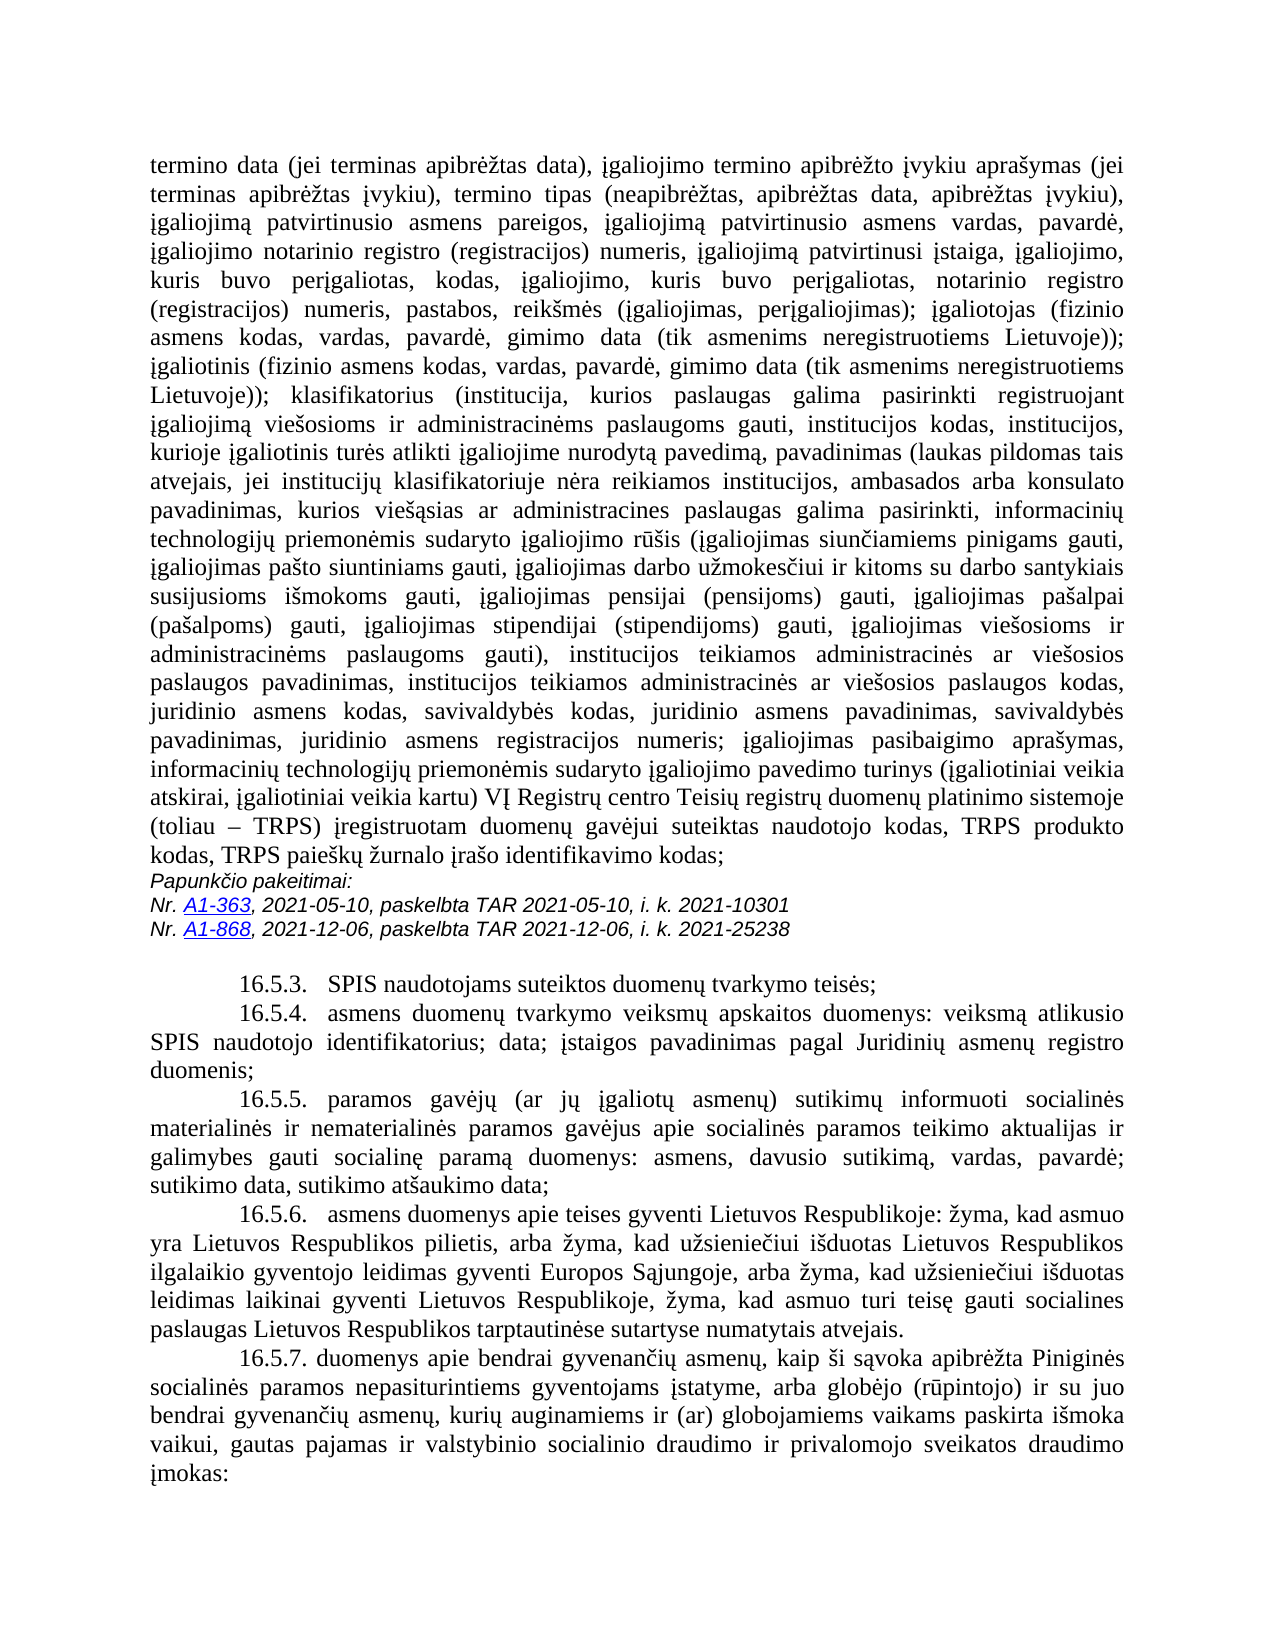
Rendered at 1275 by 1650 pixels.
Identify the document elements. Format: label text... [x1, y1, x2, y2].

text Nr. A1-868, 2021-12-06, paskelbta TAR 2021-12-06, i. k. 2021-25238 [150, 917, 1125, 941]
text Papunkčio pakeitimai: [150, 869, 1125, 893]
text 16.5.7. duomenys apie bendrai gyvenančių asmenų, kaip ši sąvoka apibrėžta Piniginės socialinės paramos nepasiturintiems gyventojams įstatyme, arba globėjo (rūpintojo) ir su juo bendrai gyvenančių asmenų, kurių auginamiems ir (ar) globojamiems vaikams paskirta išmoka vaikui, gautas pajamas ir valstybinio socialinio draudimo ir privalomojo sveikatos draudimo įmokas: [150, 1343, 1125, 1487]
text 16.5.3. SPIS naudotojams suteiktos duomenų tvarkymo teisės; [150, 969, 1125, 998]
text termino data (jei terminas apibrėžtas data), įgaliojimo termino apibrėžto įvykiu aprašymas (jei terminas apibrėžtas įvykiu), termino tipas (neapibrėžtas, apibrėžtas data, apibrėžtas įvykiu), įgaliojimą patvirtinusio asmens pareigos, įgaliojimą patvirtinusio asmens vardas, pavardė, įgaliojimo notarinio registro (registracijos) numeris, įgaliojimą patvirtinusi įstaiga, įgaliojimo, kuris buvo perįgaliotas, kodas, įgaliojimo, kuris buvo perįgaliotas, notarinio registro (registracijos) numeris, pastabos, reikšmės (įgaliojimas, perįgaliojimas); įgaliotojas (fizinio asmens kodas, vardas, pavardė, gimimo data (tik asmenims neregistruotiems Lietuvoje)); įgaliotinis (fizinio asmens kodas, vardas, pavardė, gimimo data (tik asmenims neregistruotiems Lietuvoje)); klasifikatorius (institucija, kurios paslaugas galima pasirinkti registruojant įgaliojimą viešosioms ir administracinėms paslaugoms gauti, institucijos kodas, institucijos, kurioje įgaliotinis turės atlikti įgaliojime nurodytą pavedimą, pavadinimas (laukas pildomas tais atvejais, jei institucijų klasifikatoriuje nėra reikiamos institucijos, ambasados arba konsulato pavadinimas, kurios viešąsias ar administracines paslaugas galima pasirinkti, informacinių technologijų priemonėmis sudaryto įgaliojimo rūšis (įgaliojimas siunčiamiems pinigams gauti, įgaliojimas pašto siuntiniams gauti, įgaliojimas darbo užmokesčiui ir kitoms su darbo santykiais susijusioms išmokoms gauti, įgaliojimas pensijai (pensijoms) gauti, įgaliojimas pašalpai (pašalpoms) gauti, įgaliojimas stipendijai (stipendijoms) gauti, įgaliojimas viešosioms ir administracinėms paslaugoms gauti), institucijos teikiamos administracinės ar viešosios paslaugos pavadinimas, institucijos teikiamos administracinės ar viešosios paslaugos kodas, juridinio asmens kodas, savivaldybės kodas, juridinio asmens pavadinimas, savivaldybės pavadinimas, juridinio asmens registracijos numeris; įgaliojimas pasibaigimo aprašymas, informacinių technologijų priemonėmis sudaryto įgaliojimo pavedimo turinys (įgaliotiniai veikia atskirai, įgaliotiniai veikia kartu) VĮ Registrų centro Teisių registrų duomenų platinimo sistemoje (toliau – TRPS) įregistruotam duomenų gavėjui suteiktas naudotojo kodas, TRPS produkto kodas, TRPS paieškų žurnalo įrašo identifikavimo kodas; [150, 150, 1125, 869]
text 16.5.5. paramos gavėjų (ar jų įgaliotų asmenų) sutikimų informuoti socialinės materialinės ir nematerialinės paramos gavėjus apie socialinės paramos teikimo aktualijas ir galimybes gauti socialinę paramą duomenys: asmens, davusio sutikimą, vardas, pavardė; sutikimo data, sutikimo atšaukimo data; [150, 1084, 1125, 1199]
text Nr. A1-363, 2021-05-10, paskelbta TAR 2021-05-10, i. k. 2021-10301 [150, 893, 1125, 917]
text 16.5.6. asmens duomenys apie teises gyventi Lietuvos Respublikoje: žyma, kad asmuo yra Lietuvos Respublikos pilietis, arba žyma, kad užsieniečiui išduotas Lietuvos Respublikos ilgalaikio gyventojo leidimas gyventi Europos Sąjungoje, arba žyma, kad užsieniečiui išduotas leidimas laikinai gyventi Lietuvos Respublikoje, žyma, kad asmuo turi teisę gauti socialines paslaugas Lietuvos Respublikos tarptautinėse sutartyse numatytais atvejais. [150, 1199, 1125, 1343]
text 16.5.4. asmens duomenų tvarkymo veiksmų apskaitos duomenys: veiksmą atlikusio SPIS naudotojo identifikatorius; data; įstaigos pavadinimas pagal Juridinių asmenų registro duomenis; [150, 998, 1125, 1084]
